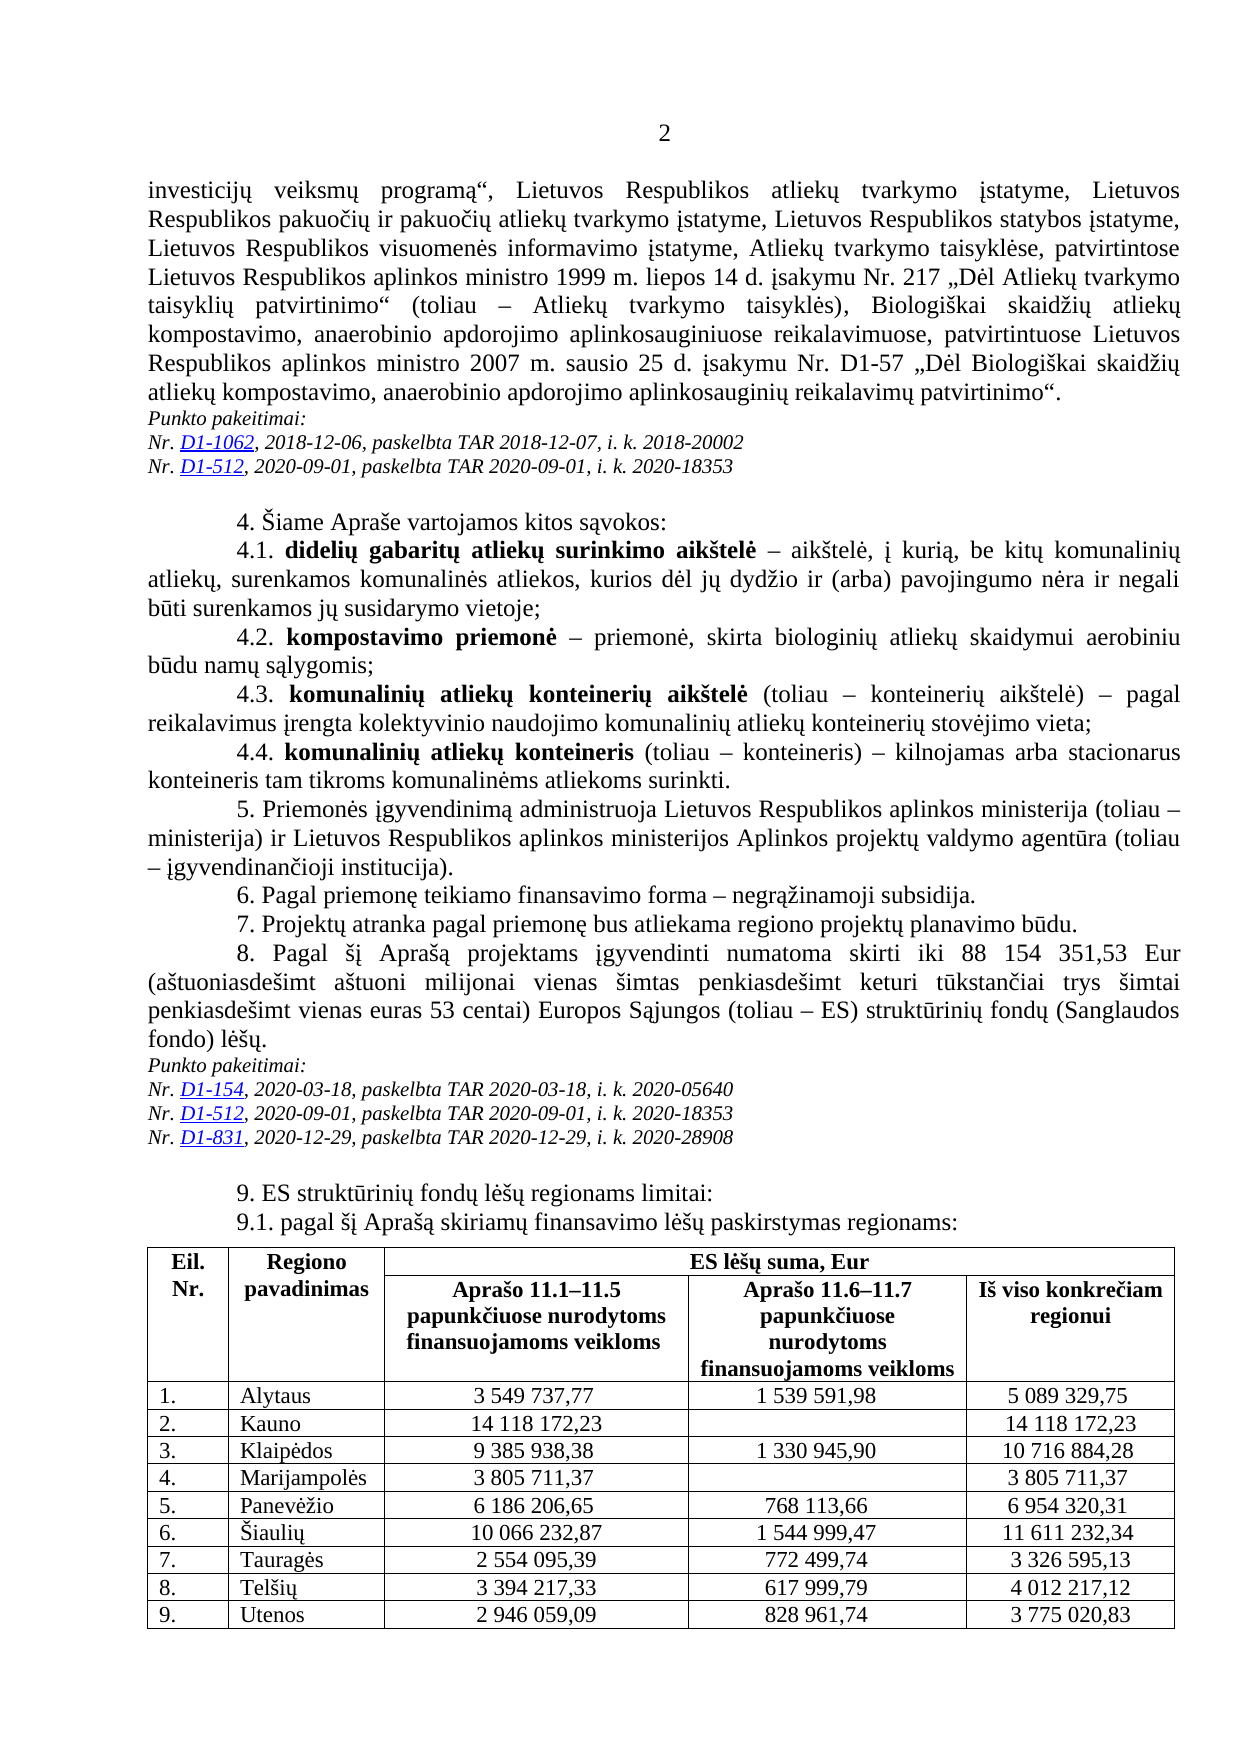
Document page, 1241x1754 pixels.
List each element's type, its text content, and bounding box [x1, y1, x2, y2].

table_cell 5. [148, 1492, 228, 1518]
table_cell Alytaus [229, 1382, 384, 1408]
table_cell 3 805 711,37 [385, 1464, 688, 1491]
text 7. Projektų atranka pagal priemonę bus atliekama regiono projektų planavimo būdu. [148, 909, 1181, 938]
text Nr. D1-154, 2020-03-18, paskelbta TAR 2020-03-18, i. k. 2020-05640 [148, 1077, 1181, 1101]
table_cell 10 716 884,28 [967, 1437, 1174, 1463]
table_cell 1 544 999,47 [689, 1519, 966, 1546]
table_cell 5 089 329,75 [967, 1382, 1174, 1408]
table_cell 2. [148, 1410, 228, 1436]
table_cell 10 066 232,87 [385, 1519, 688, 1546]
text Nr. D1-512, 2020-09-01, paskelbta TAR 2020-09-01, i. k. 2020-18353 [148, 454, 1181, 478]
table_cell 768 113,66 [689, 1492, 966, 1518]
text Nr. D1-1062, 2018-12-06, paskelbta TAR 2018-12-07, i. k. 2018-20002 [148, 430, 1181, 454]
text investicijų veiksmų programą“, Lietuvos Respublikos atliekų tvarkymo įstatyme, Lietuvos Respublikos pakuočių ir pakuočių atliekų tvarkymo įstatyme, Lietuvos Respublikos statybos įstatyme, Lietuvos Respublikos visuomenės informavimo įstatyme, Atliekų tvarkymo taisyklėse, patvirtintose Lietuvos Respublikos aplinkos ministro 1999 m. liepos 14 d. įsakymu Nr. 217 „Dėl Atliekų tvarkymo taisyklių patvirtinimo“ (toliau – Atliekų tvarkymo taisyklės), Biologiškai skaidžių atliekų kompostavimo, anaerobinio apdorojimo aplinkosauginiuose reikalavimuose, patvirtintuose Lietuvos Respublikos aplinkos ministro 2007 m. sausio 25 d. įsakymu Nr. D1-57 „Dėl Biologiškai skaidžių atliekų kompostavimo, anaerobinio apdorojimo aplinkosauginių reikalavimų patvirtinimo“. [148, 176, 1181, 406]
table_cell 14 118 172,23 [967, 1410, 1174, 1436]
table_cell 11 611 232,34 [967, 1519, 1174, 1546]
table_cell 3. [148, 1437, 228, 1463]
table_cell Tauragės [229, 1547, 384, 1573]
table_cell 3 805 711,37 [967, 1464, 1174, 1491]
text 8. Pagal šį Aprašą projektams įgyvendinti numatoma skirti iki 88 154 351,53 Eur (aštuoniasdešimt aštuoni milijonai vienas šimtas penkiasdešimt keturi tūkstančiai trys šimtai penkiasdešimt vienas euras 53 centai) Europos Sąjungos (toliau – ES) struktūrinių fondų (Sanglaudos fondo) lėšų. [148, 938, 1181, 1053]
table_cell [689, 1464, 966, 1491]
text Punkto pakeitimai: [148, 406, 1181, 430]
table_cell 14 118 172,23 [385, 1410, 688, 1436]
text 4. Šiame Apraše vartojamos kitos sąvokos: [148, 507, 1181, 535]
table_cell 3 549 737,77 [385, 1382, 688, 1408]
text 9. ES struktūrinių fondų lėšų regionams limitai: [148, 1178, 1181, 1207]
text Punkto pakeitimai: [148, 1053, 1181, 1077]
text Nr. D1-512, 2020-09-01, paskelbta TAR 2020-09-01, i. k. 2020-18353 [148, 1101, 1181, 1125]
table_cell 6. [148, 1519, 228, 1546]
text 4.2. kompostavimo priemonė – priemonė, skirta biologinių atliekų skaidymui aerobiniu būdu namų sąlygomis; [148, 622, 1181, 679]
table_cell 9. [148, 1601, 228, 1628]
text 4.3. komunalinių atliekų konteinerių aikštelė (toliau – konteinerių aikštelė) – pagal reikalavimus įrengta kolektyvinio naudojimo komunalinių atliekų konteinerių stovėjimo vieta; [148, 679, 1181, 737]
table_cell Marijampolės [229, 1464, 384, 1491]
table_cell Aprašo 11.1–11.5 papunkčiuose nurodytoms finansuojamoms veikloms [385, 1276, 688, 1381]
table_cell 1. [148, 1382, 228, 1408]
table_cell Utenos [229, 1601, 384, 1628]
table_cell Panevėžio [229, 1492, 384, 1518]
text 5. Priemonės įgyvendinimą administruoja Lietuvos Respublikos aplinkos ministerija (toliau – ministerija) ir Lietuvos Respublikos aplinkos ministerijos Aplinkos projektų valdymo agentūra (toliau – įgyvendinančioji institucija). [148, 794, 1181, 880]
text 6. Pagal priemonę teikiamo finansavimo forma – negrąžinamoji subsidija. [148, 880, 1181, 909]
table_cell 4 012 217,12 [967, 1574, 1174, 1600]
table_cell Šiaulių [229, 1519, 384, 1546]
text Nr. D1-831, 2020-12-29, paskelbta TAR 2020-12-29, i. k. 2020-28908 [148, 1125, 1181, 1149]
table_cell 772 499,74 [689, 1547, 966, 1573]
table_header Regiono pavadinimas [229, 1248, 384, 1381]
table_cell 9 385 938,38 [385, 1437, 688, 1463]
table_cell Klaipėdos [229, 1437, 384, 1463]
table_cell 6 954 320,31 [967, 1492, 1174, 1518]
table_cell Iš viso konkrečiam regionui [967, 1276, 1174, 1381]
table_cell 617 999,79 [689, 1574, 966, 1600]
table_cell 828 961,74 [689, 1601, 966, 1628]
table_cell 2 554 095,39 [385, 1547, 688, 1573]
text 4.4. komunalinių atliekų konteineris (toliau – konteineris) – kilnojamas arba stacionarus konteineris tam tikroms komunalinėms atliekoms surinkti. [148, 737, 1181, 794]
table_cell 3 326 595,13 [967, 1547, 1174, 1573]
table_cell [689, 1410, 966, 1436]
table_cell 1 330 945,90 [689, 1437, 966, 1463]
table_cell Telšių [229, 1574, 384, 1600]
table_cell Kauno [229, 1410, 384, 1436]
table_cell 3 775 020,83 [967, 1601, 1174, 1628]
text 9.1. pagal šį Aprašą skiriamų finansavimo lėšų paskirstymas regionams: [148, 1207, 1181, 1235]
table_header ES lėšų suma, Eur [385, 1248, 1174, 1275]
table_cell 3 394 217,33 [385, 1574, 688, 1600]
table_cell Aprašo 11.6–11.7 papunkčiuose nurodytoms finansuojamoms veikloms [689, 1276, 966, 1381]
table_header Eil. Nr. [148, 1248, 228, 1381]
table_cell 2 946 059,09 [385, 1601, 688, 1628]
table_cell 1 539 591,98 [689, 1382, 966, 1408]
table_cell 6 186 206,65 [385, 1492, 688, 1518]
table_cell 4. [148, 1464, 228, 1491]
table_cell 8. [148, 1574, 228, 1600]
table_cell 7. [148, 1547, 228, 1573]
text 4.1. didelių gabaritų atliekų surinkimo aikštelė – aikštelė, į kurią, be kitų komunalinių atliekų, surenkamos komunalinės atliekos, kurios dėl jų dydžio ir (arba) pavojingumo nėra ir negali būti surenkamos jų susidarymo vietoje; [148, 535, 1181, 622]
